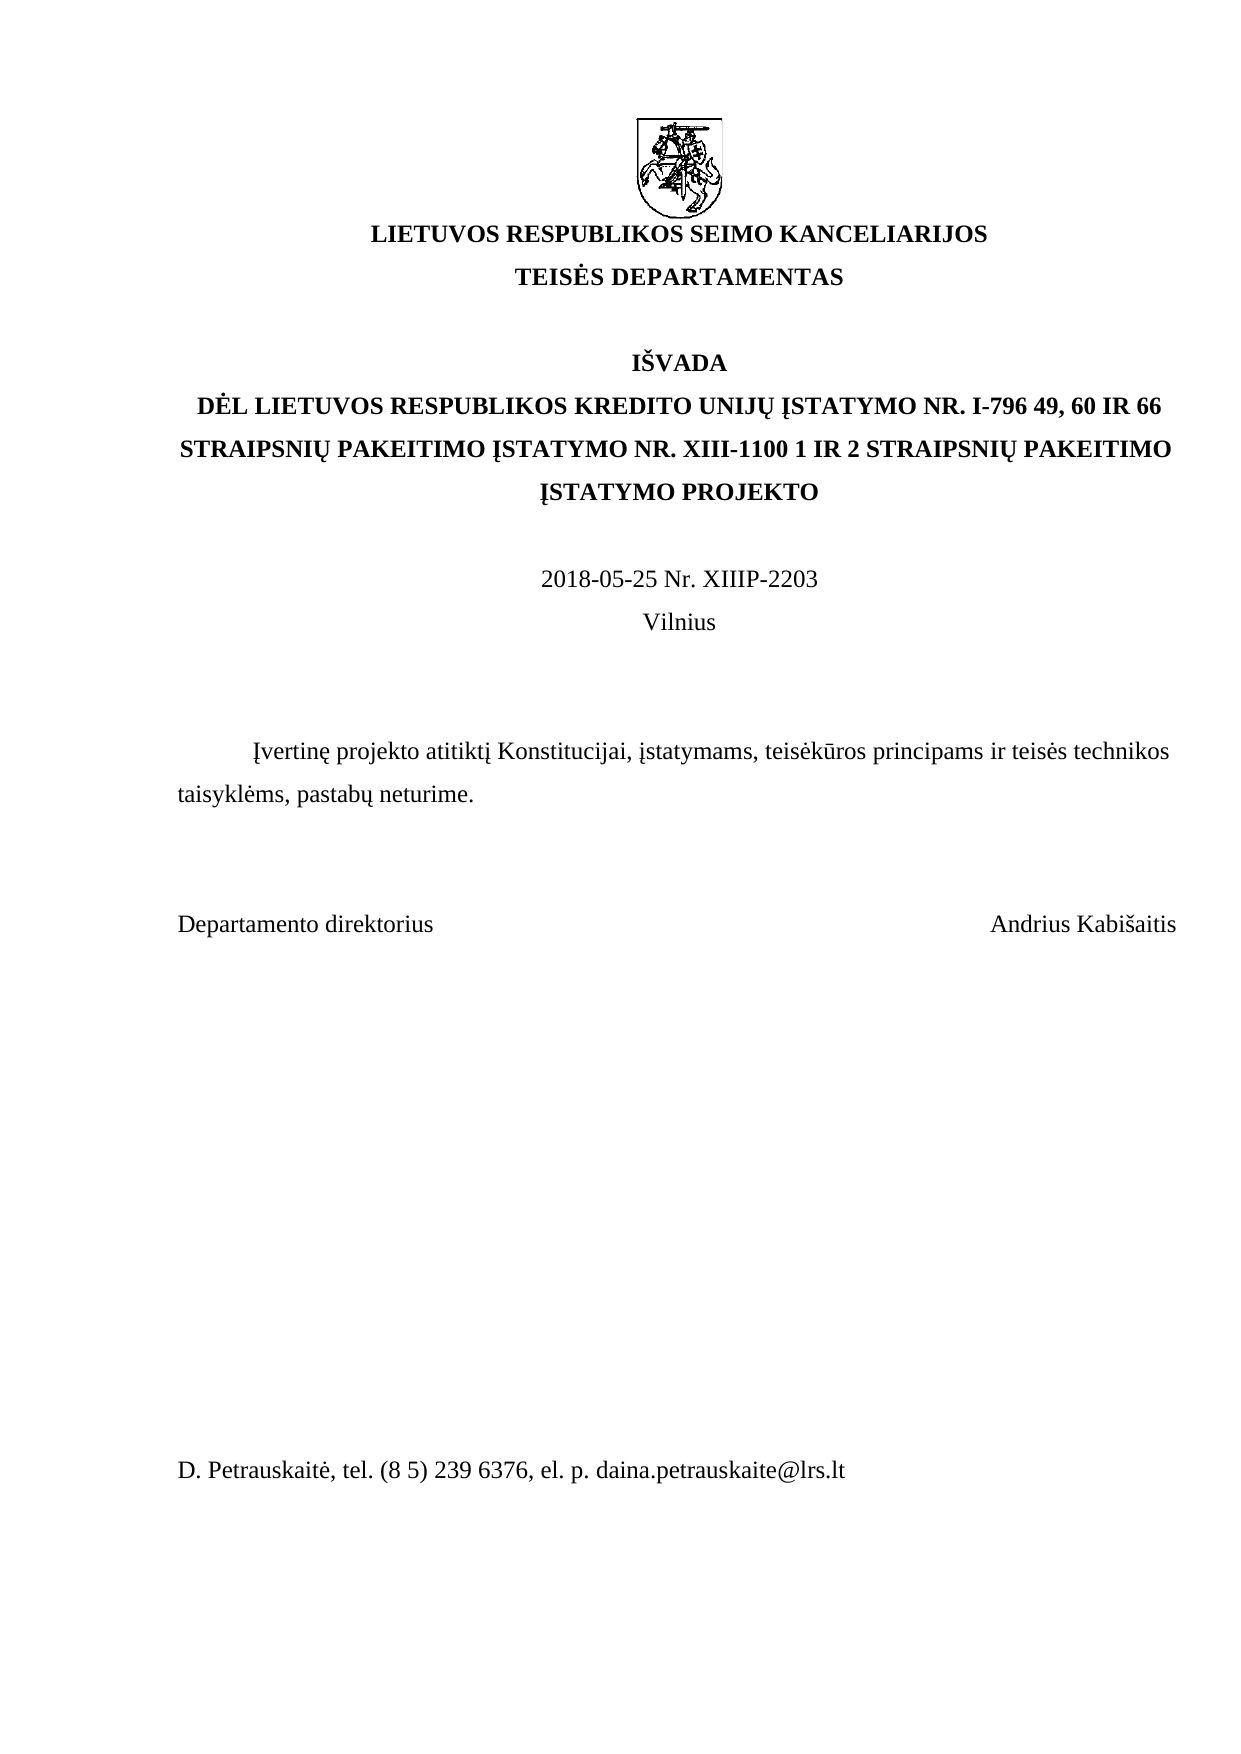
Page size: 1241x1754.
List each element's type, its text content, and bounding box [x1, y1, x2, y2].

text IŠVADA [177, 348, 1181, 377]
text DĖL LIETUVOS RESPUBLIKOS KREDITO UNIJŲ ĮSTATYMO NR. I-796 49, 60 IR 66 STRAIPSNIŲ PAKEITIMO ĮSTATYMO NR. XIII-1100 1 IR 2 STRAIPSNIŲ PAKEITIMO [177, 391, 1181, 463]
text LIETUVOS RESPUBLIKOS SEIMO KANCELIARIJOS [177, 219, 1181, 247]
text Įvertinę projekto atitiktį Konstitucijai, įstatymams, teisėkūros principams ir teisės technikos taisyklėms, pastabų neturime. [177, 736, 1181, 808]
text TEISĖS DEPARTAMENTAS [177, 262, 1181, 291]
text ĮSTATYMO PROJEKTO [177, 477, 1181, 506]
text Departamento direktorius Andrius Kabišaitis [177, 909, 1181, 937]
text 2018-05-25 Nr. XIIIP-2203 [177, 564, 1181, 592]
text Vilnius [177, 607, 1181, 636]
text D. Petrauskaitė, tel. (8 5) 239 6376, el. p. daina.petrauskaite@lrs.lt [177, 1455, 1181, 1484]
